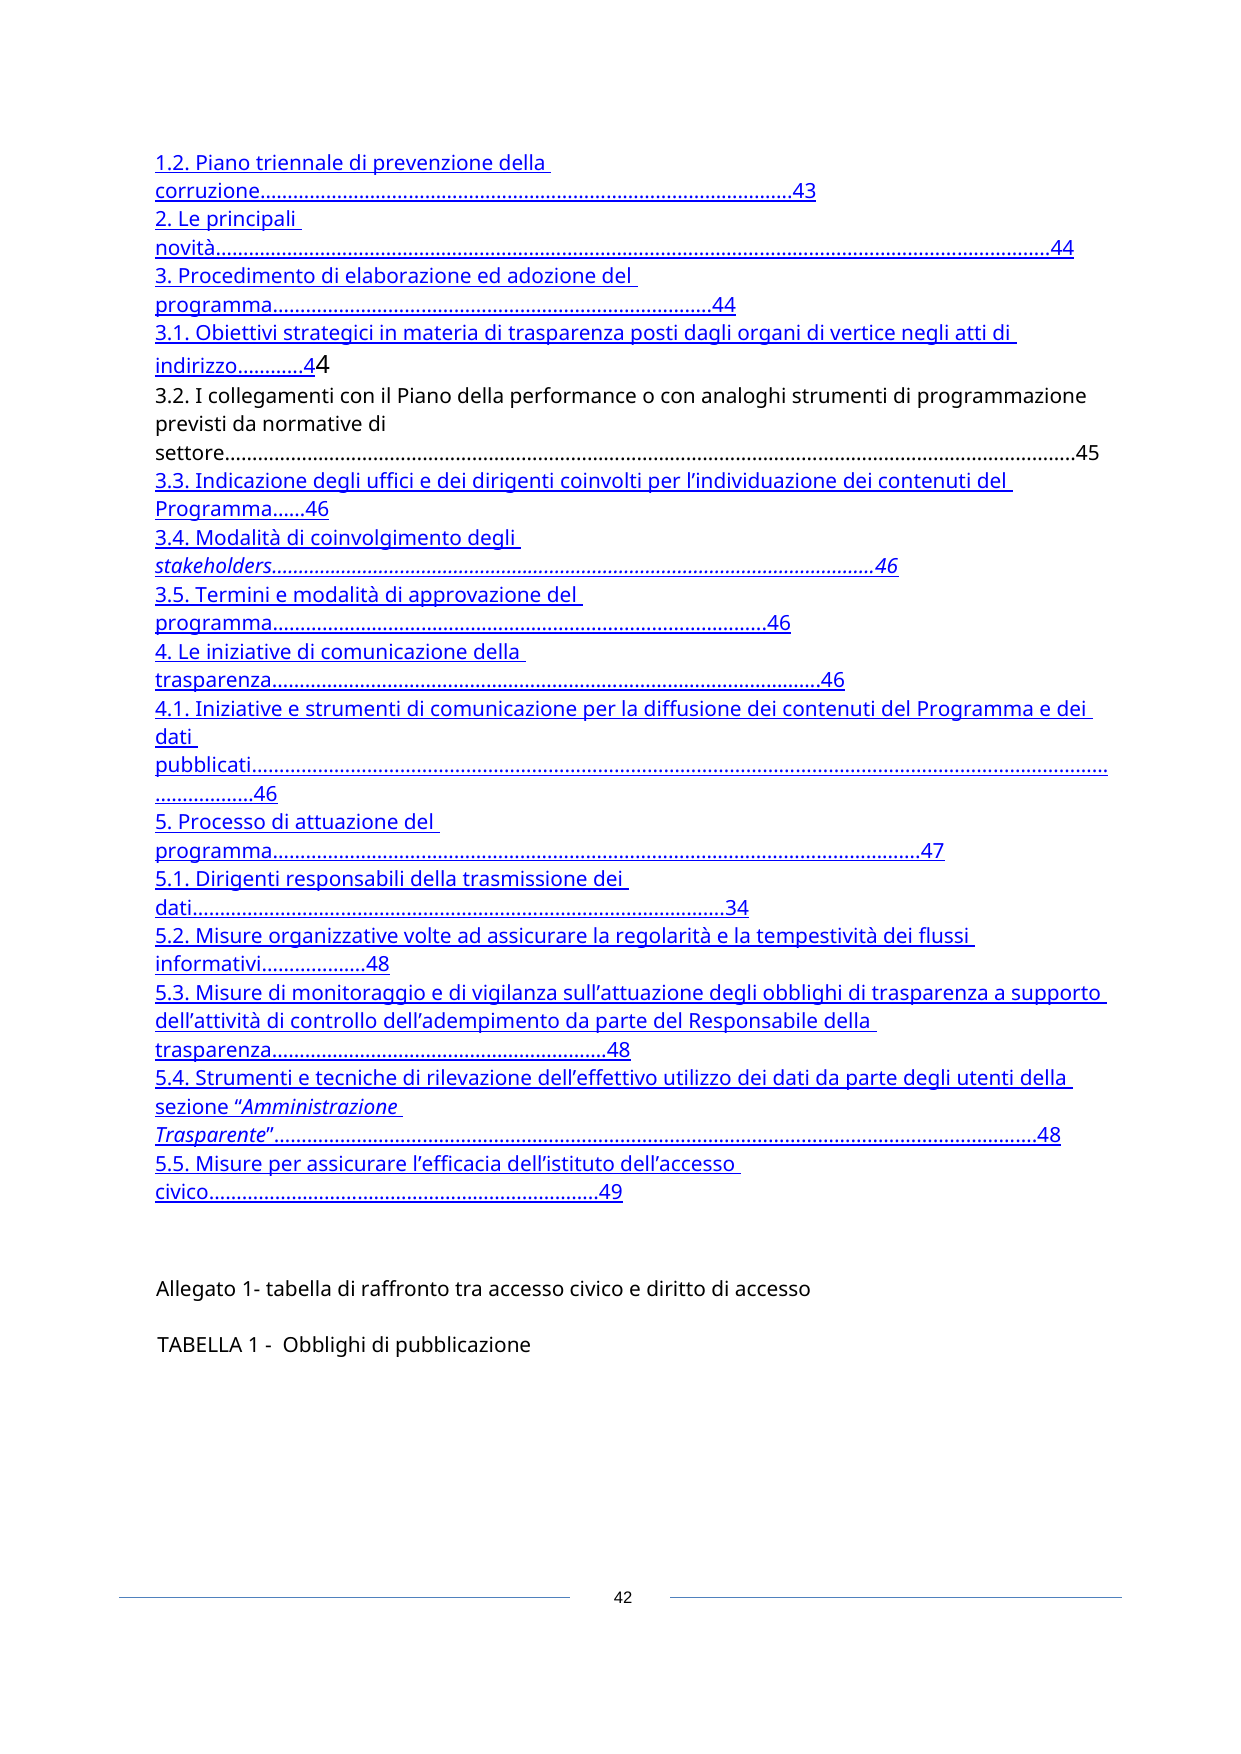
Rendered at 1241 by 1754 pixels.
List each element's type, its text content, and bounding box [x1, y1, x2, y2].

text 3.4. Modalità di coinvolgimento degli stakeholders…………………………………………………………………………………………………..46 [155, 523, 1110, 580]
text 3.2. I collegamenti con il Piano della performance o con analoghi strumenti di programmazione previsti da normative di settore………………………………………………………………………………………………………………………………………..45 [155, 381, 1110, 466]
text 4.1. Iniziative e strumenti di comunicazione per la diffusione dei contenuti del Programma e dei dati pubblicati…………………………………………………………………………………………………………………………………………………………46 [155, 694, 1110, 807]
text 5.4. Strumenti e tecniche di rilevazione dell’effettivo utilizzo dei dati da parte degli utenti della sezione “Amministrazione Trasparente”………………………………………………………………………………………………………………………….48 [155, 1063, 1110, 1149]
text 5.2. Misure organizzative volte ad assicurare la regolarità e la tempestività dei flussi informativi……………….48 [155, 921, 1110, 978]
text Allegato 1- tabella di raffronto tra accesso civico e diritto di accesso [130, 1274, 1110, 1302]
text TABELLA 1 - Obblighi di pubblicazione [130, 1331, 1110, 1359]
text 2. Le principali novità……………………………………………………………………………………………………………………………………..44 [155, 204, 1110, 261]
text 5.3. Misure di monitoraggio e di vigilanza sull’attuazione degli obblighi di trasparenza a supporto dell’attività di controllo dell’adempimento da parte del Responsabile della trasparenza…………………………………………………….48 [155, 978, 1110, 1063]
text 5.5. Misure per assicurare l’efficacia dell’istituto dell’accesso civico……………………………………………………………..49 [155, 1149, 1110, 1206]
text 3.5. Termini e modalità di approvazione del programma……………………………………………………………………………...46 [155, 580, 1110, 637]
text 3.3. Indicazione degli uffici e dei dirigenti coinvolti per l’individuazione dei contenuti del Programma……46 [155, 466, 1110, 523]
text 4. Le iniziative di comunicazione della trasparenza……………………………………………………………………………………….46 [155, 637, 1110, 694]
text 5. Processo di attuazione del programma……………………………………………………………………………………………………….47 [155, 807, 1110, 864]
text 3.1. Obiettivi strategici in materia di trasparenza posti dagli organi di vertice negli atti di indirizzo………...44 [155, 318, 1110, 381]
text 1.2. Piano triennale di prevenzione della corruzione…………………………………………………………………………………….43 [155, 148, 1110, 204]
text 5.1. Dirigenti responsabili della trasmissione dei dati…………………………………………………………………………………….34 [155, 864, 1110, 921]
text 3. Procedimento di elaborazione ed adozione del programma………………………………………………………………….….44 [155, 261, 1110, 318]
